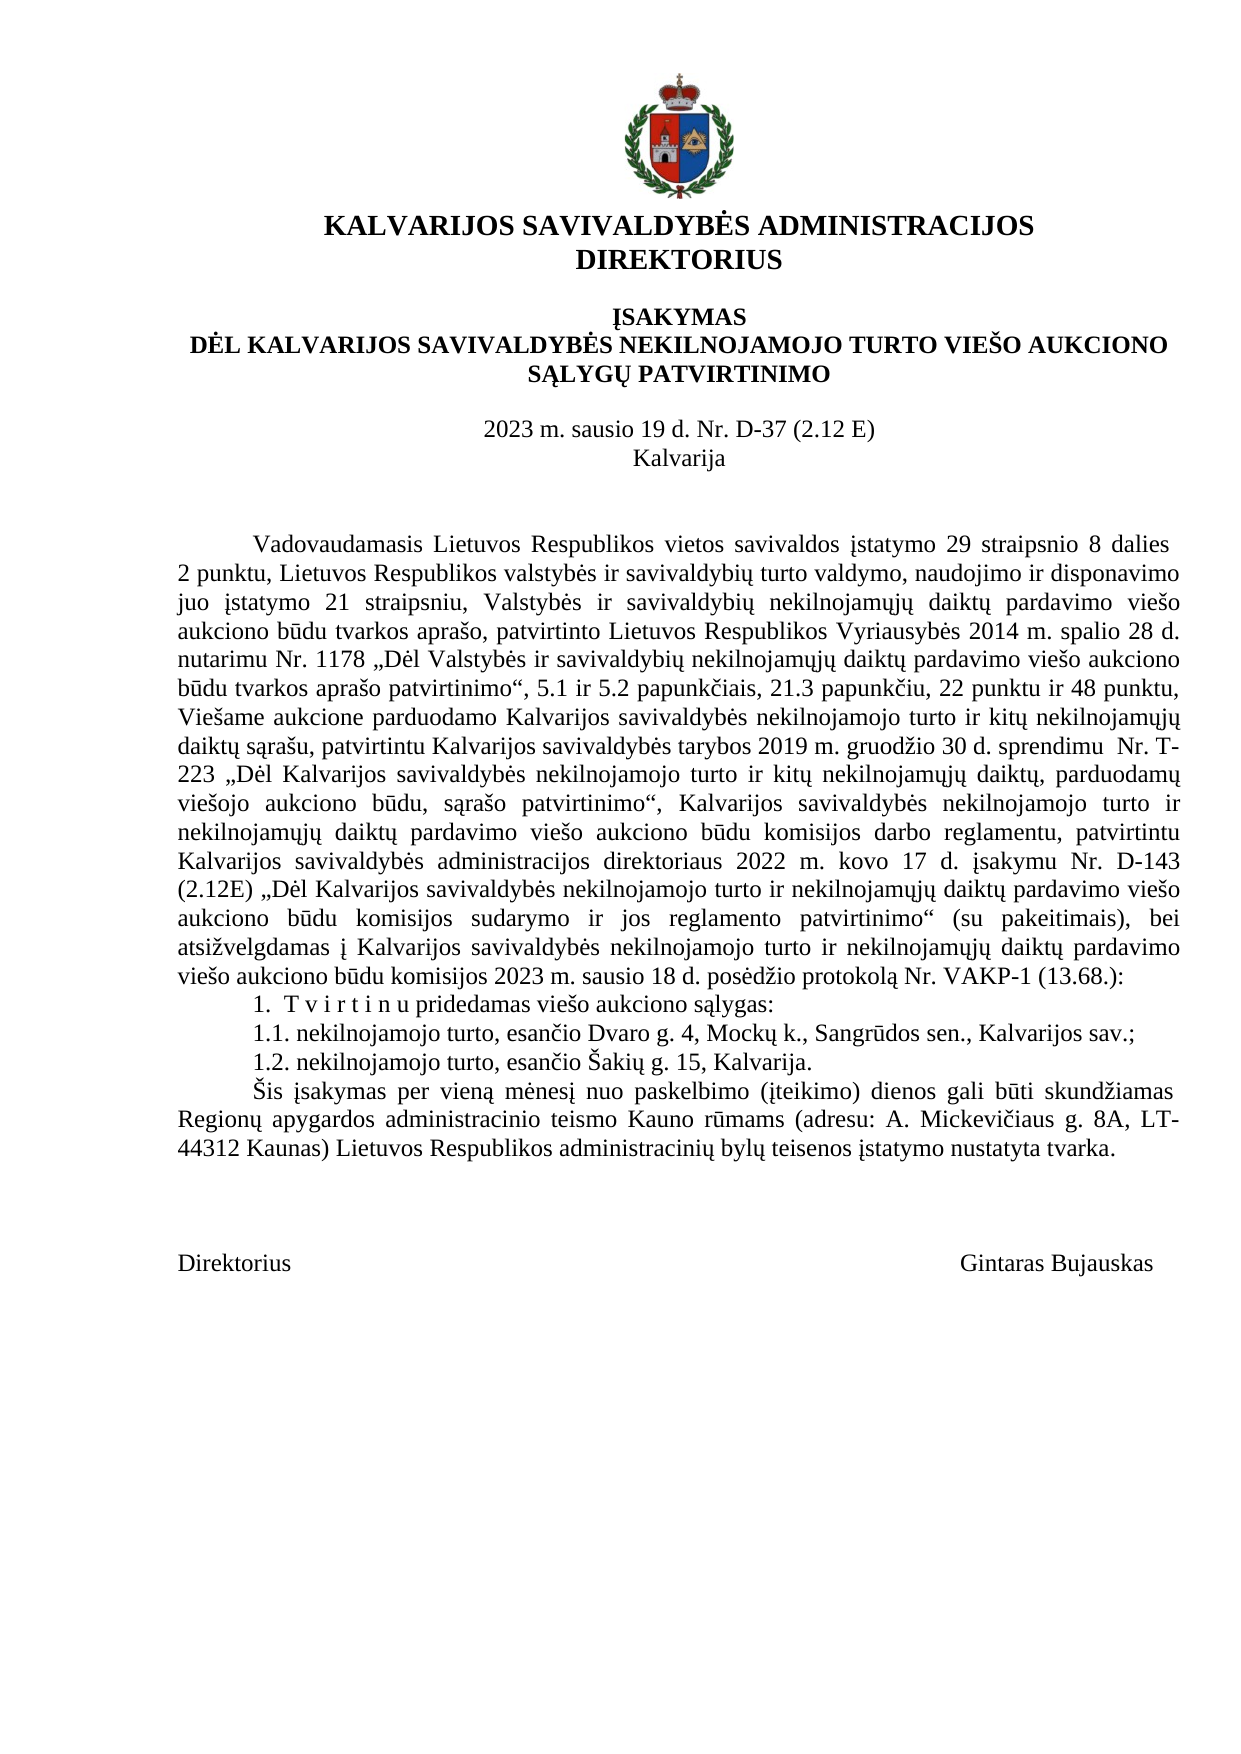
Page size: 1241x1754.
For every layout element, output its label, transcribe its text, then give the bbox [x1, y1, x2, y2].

text Kalvarija [177, 443, 1181, 472]
text 2023 m. sausio 19 d. Nr. D-37 (2.12 E) [177, 414, 1181, 443]
text Šis įsakymas per vieną mėnesį nuo paskelbimo (įteikimo) dienos gali būti skundžiamas Regionų apygardos administracinio teismo Kauno rūmams (adresu: A. Mickevičiaus g. 8A, LT-44312 Kaunas) Lietuvos Respublikos administracinių bylų teisenos įstatymo nustatyta tvarka. [177, 1076, 1181, 1162]
text KALVARIJOS SAVIVALDYBĖS ADMINISTRACIJOS [177, 208, 1181, 242]
text ĮSAKYMAS [177, 302, 1181, 331]
text 1. T v i r t i n u pridedamas viešo aukciono sąlygas: [177, 989, 1181, 1018]
text 1.1. nekilnojamojo turto, esančio Dvaro g. 4, Mockų k., Sangrūdos sen., Kalvarijos sav.; [177, 1018, 1181, 1047]
text 1.2. nekilnojamojo turto, esančio Šakių g. 15, Kalvarija. [177, 1047, 1181, 1076]
text Direktorius Gintaras Bujauskas [177, 1248, 1181, 1277]
text DIREKTORIUS [177, 242, 1181, 276]
text DĖL KALVARIJOS SAVIVALDYBĖS NEKILNOJAMOJO TURTO VIEŠO AUKCIONO SĄLYGŲ PATVIRTINIMO [177, 331, 1181, 388]
text Vadovaudamasis Lietuvos Respublikos vietos savivaldos įstatymo 29 straipsnio 8 dalies 2 punktu, Lietuvos Respublikos valstybės ir savivaldybių turto valdymo, naudojimo ir disponavimo juo įstatymo 21 straipsniu, Valstybės ir savivaldybių nekilnojamųjų daiktų pardavimo viešo aukciono būdu tvarkos aprašo, patvirtinto Lietuvos Respublikos Vyriausybės 2014 m. spalio 28 d. nutarimu Nr. 1178 „Dėl Valstybės ir savivaldybių nekilnojamųjų daiktų pardavimo viešo aukciono būdu tvarkos aprašo patvirtinimo“, 5.1 ir 5.2 papunkčiais, 21.3 papunkčiu, 22 punktu ir 48 punktu, Viešame aukcione parduodamo Kalvarijos savivaldybės nekilnojamojo turto ir kitų nekilnojamųjų daiktų sąrašu, patvirtintu Kalvarijos savivaldybės tarybos 2019 m. gruodžio 30 d. sprendimu Nr. T-223 „Dėl Kalvarijos savivaldybės nekilnojamojo turto ir kitų nekilnojamųjų daiktų, parduodamų viešojo aukciono būdu, sąrašo patvirtinimo“, Kalvarijos savivaldybės nekilnojamojo turto ir nekilnojamųjų daiktų pardavimo viešo aukciono būdu komisijos darbo reglamentu, patvirtintu Kalvarijos savivaldybės administracijos direktoriaus 2022 m. kovo 17 d. įsakymu Nr. D-143 (2.12E) „Dėl Kalvarijos savivaldybės nekilnojamojo turto ir nekilnojamųjų daiktų pardavimo viešo aukciono būdu komisijos sudarymo ir jos reglamento patvirtinimo“ (su pakeitimais), bei atsižvelgdamas į Kalvarijos savivaldybės nekilnojamojo turto ir nekilnojamųjų daiktų pardavimo viešo aukciono būdu komisijos 2023 m. sausio 18 d. posėdžio protokolą Nr. VAKP-1 (13.68.): [177, 529, 1181, 989]
